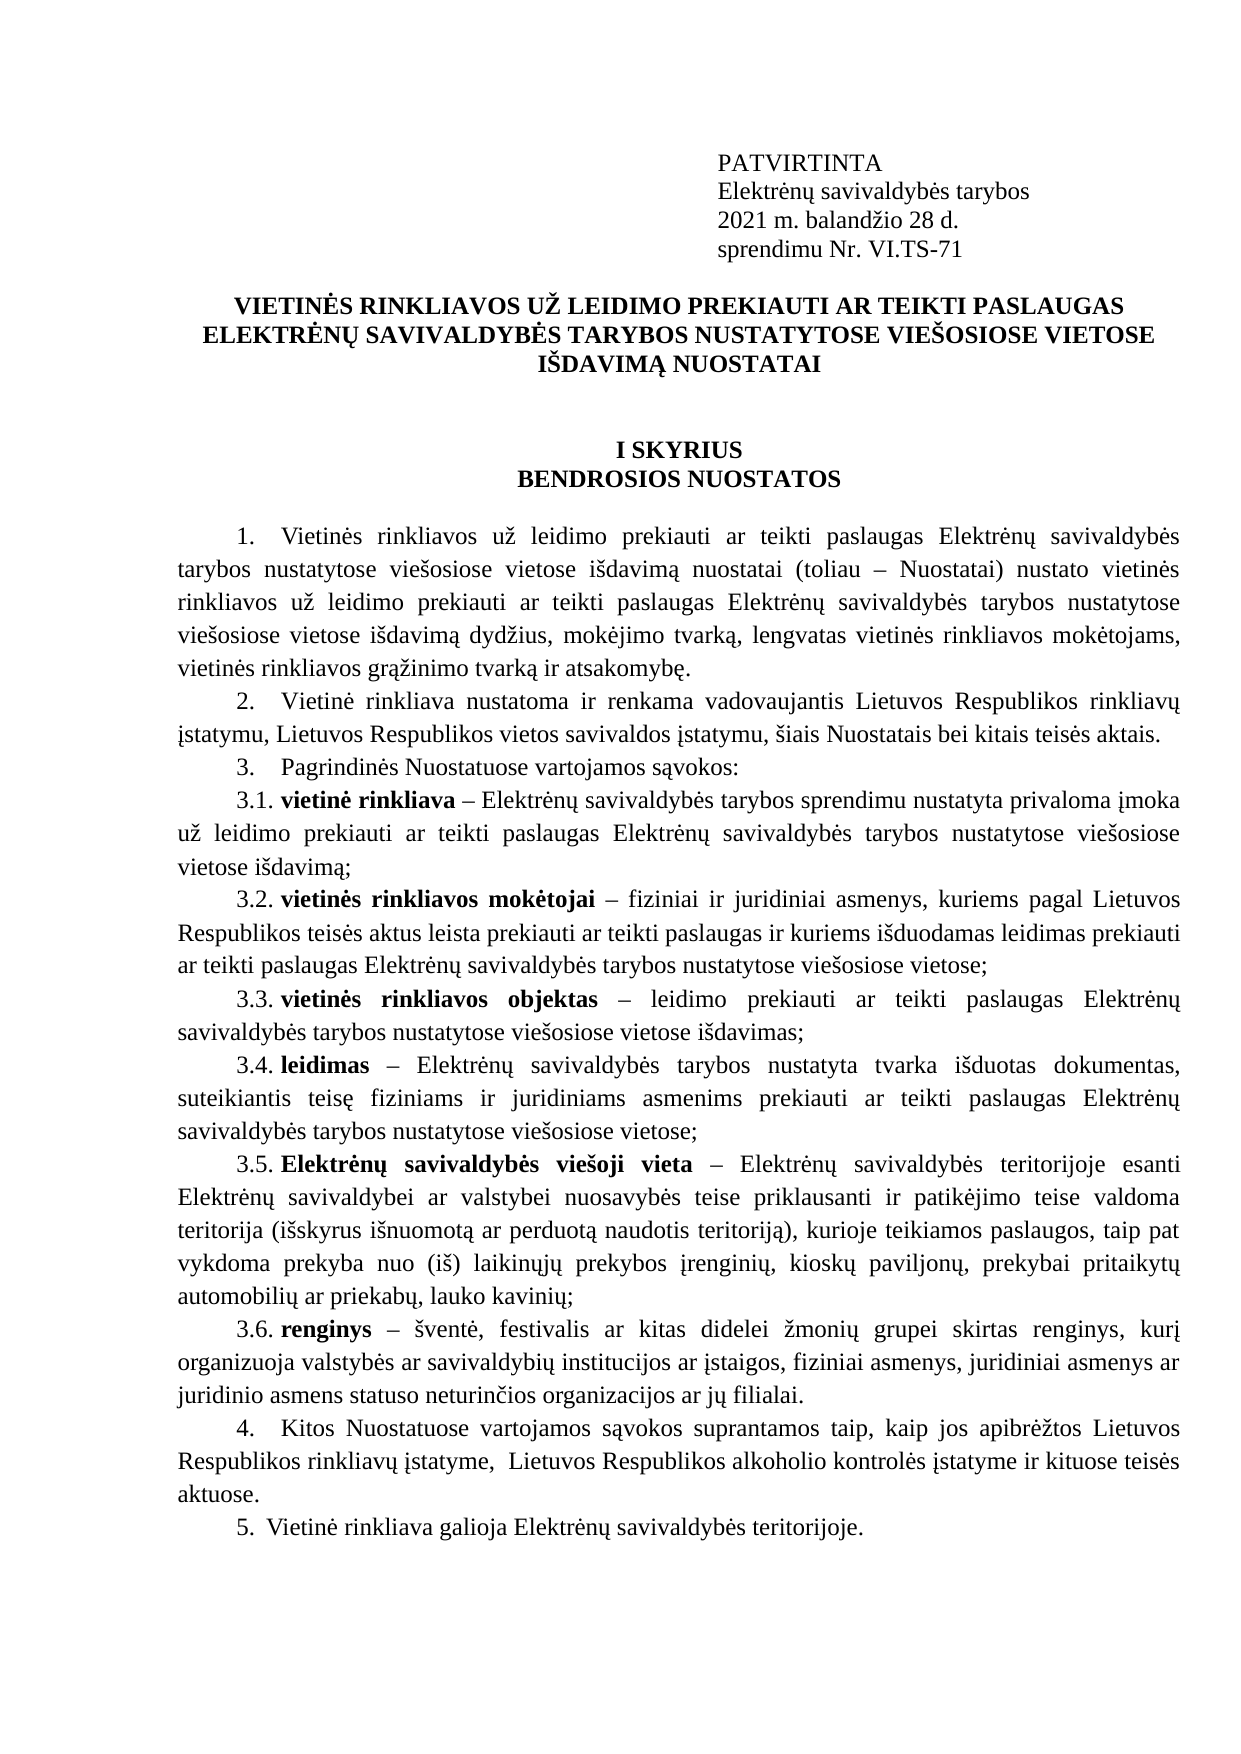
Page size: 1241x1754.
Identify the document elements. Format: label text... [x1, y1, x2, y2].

text 3.4. leidimas – Elektrėnų savivaldybės tarybos nustatyta tvarka išduotas dokumentas, suteikiantis teisę fiziniams ir juridiniams asmenims prekiauti ar teikti paslaugas Elektrėnų savivaldybės tarybos nustatytose viešosiose vietose; [177, 1050, 1181, 1144]
text 5. Vietinė rinkliava galioja Elektrėnų savivaldybės teritorijoje. [177, 1512, 1181, 1541]
text VIETINĖS RINKLIAVOS UŽ LEIDIMO PREKIAUTI AR TEIKTI PASLAUGAS ELEKTRĖNŲ SAVIVALDYBĖS TARYBOS NUSTATYTOSE VIEŠOSIOSE VIETOSE IŠDAVIMĄ NUOSTATAI [177, 291, 1181, 378]
text 3.5. Elektrėnų savivaldybės viešoji vieta – Elektrėnų savivaldybės teritorijoje esanti Elektrėnų savivaldybei ar valstybei nuosavybės teise priklausanti ir patikėjimo teise valdoma teritorija (išskyrus išnuomotą ar perduotą naudotis teritoriją), kurioje teikiamos paslaugos, taip pat vykdoma prekyba nuo (iš) laikinųjų prekybos įrenginių, kioskų paviljonų, prekybai pritaikytų automobilių ar priekabų, lauko kavinių; [177, 1149, 1181, 1309]
text sprendimu Nr. VI.TS-71 [717, 234, 1181, 263]
text Elektrėnų savivaldybės tarybos [717, 176, 1181, 205]
text 3. Pagrindinės Nuostatuose vartojamos sąvokos: [177, 752, 1181, 781]
text 1. Vietinės rinkliavos už leidimo prekiauti ar teikti paslaugas Elektrėnų savivaldybės tarybos nustatytose viešosiose vietose išdavimą nuostatai (toliau – Nuostatai) nustato vietinės rinkliavos už leidimo prekiauti ar teikti paslaugas Elektrėnų savivaldybės tarybos nustatytose viešosiose vietose išdavimą dydžius, mokėjimo tvarką, lengvatas vietinės rinkliavos mokėtojams, vietinės rinkliavos grąžinimo tvarką ir atsakomybę. [177, 521, 1181, 682]
text 2021 m. balandžio 28 d. [717, 205, 1181, 234]
text 3.1. vietinė rinkliava – Elektrėnų savivaldybės tarybos sprendimu nustatyta privaloma įmoka už leidimo prekiauti ar teikti paslaugas Elektrėnų savivaldybės tarybos nustatytose viešosiose vietose išdavimą; [177, 786, 1181, 880]
text 3.3. vietinės rinkliavos objektas – leidimo prekiauti ar teikti paslaugas Elektrėnų savivaldybės tarybos nustatytose viešosiose vietose išdavimas; [177, 984, 1181, 1045]
text 2. Vietinė rinkliava nustatoma ir renkama vadovaujantis Lietuvos Respublikos rinkliavų įstatymu, Lietuvos Respublikos vietos savivaldos įstatymu, šiais Nuostatais bei kitais teisės aktais. [177, 686, 1181, 748]
text BENDROSIOS NUOSTATOS [177, 464, 1181, 493]
text PATVIRTINTA [717, 148, 1181, 176]
text I SKYRIUS [177, 435, 1181, 464]
text 4. Kitos Nuostatuose vartojamos sąvokos suprantamos taip, kaip jos apibrėžtos Lietuvos Respublikos rinkliavų įstatyme, Lietuvos Respublikos alkoholio kontrolės įstatyme ir kituose teisės aktuose. [177, 1413, 1181, 1508]
text 3.6. renginys – šventė, festivalis ar kitas didelei žmonių grupei skirtas renginys, kurį organizuoja valstybės ar savivaldybių institucijos ar įstaigos, fiziniai asmenys, juridiniai asmenys ar juridinio asmens statuso neturinčios organizacijos ar jų filialai. [177, 1314, 1181, 1409]
text 3.2. vietinės rinkliavos mokėtojai – fiziniai ir juridiniai asmenys, kuriems pagal Lietuvos Respublikos teisės aktus leista prekiauti ar teikti paslaugas ir kuriems išduodamas leidimas prekiauti ar teikti paslaugas Elektrėnų savivaldybės tarybos nustatytose viešosiose vietose; [177, 884, 1181, 979]
